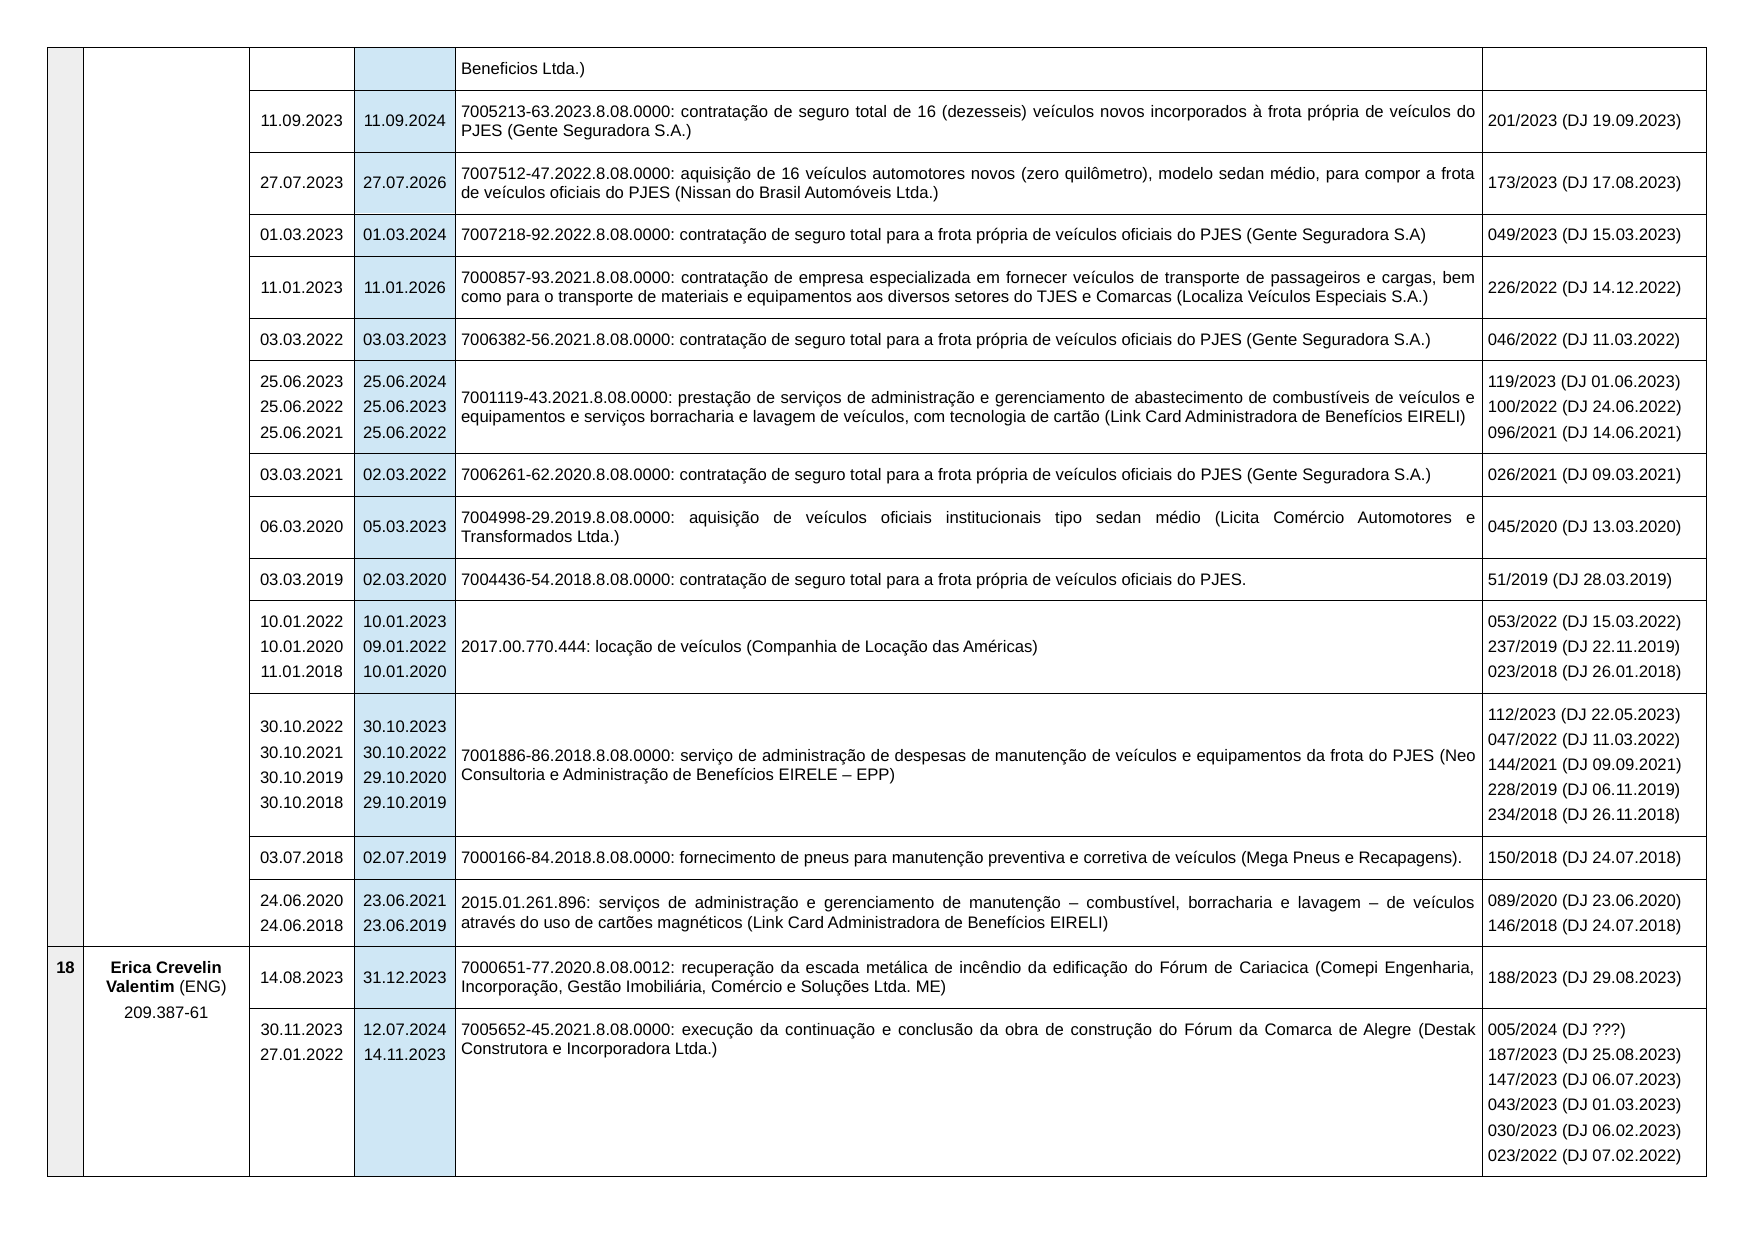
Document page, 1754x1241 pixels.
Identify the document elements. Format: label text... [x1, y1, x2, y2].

table_cell 51/2019 (DJ 28.03.2019) [1483, 559, 1706, 600]
table_cell 01.03.2024 [355, 215, 455, 256]
table_cell 7001119-43.2021.8.08.0000: prestação de serviços de administração e gerenciamento de abastecimento de combustíveis de veículos e equipamentos e serviços borracharia e lavagem de veículos, com tecnologia de cartão (Link Card Administradora de Benefícios EIRELI) [456, 361, 1482, 453]
table_cell 30.10.2023 30.10.2022 29.10.2020 29.10.2019 [355, 694, 455, 836]
table_cell 026/2021 (DJ 09.03.2021) [1483, 454, 1706, 496]
table_cell 25.06.2023 25.06.2022 25.06.2021 [250, 361, 354, 453]
table_cell 045/2020 (DJ 13.03.2020) [1483, 497, 1706, 558]
table_cell 02.03.2022 [355, 454, 455, 496]
table_cell 173/2023 (DJ 17.08.2023) [1483, 153, 1706, 213]
table_cell 188/2023 (DJ 29.08.2023) [1483, 947, 1706, 1008]
table_cell 14.08.2023 [250, 947, 354, 1008]
table_cell 11.09.2024 [355, 91, 455, 152]
table_cell 7004436-54.2018.8.08.0000: contratação de seguro total para a frota própria de veículos oficiais do PJES. [456, 559, 1482, 600]
table_cell 10.01.2022 10.01.2020 11.01.2018 [250, 601, 354, 693]
table_cell 11.01.2023 [250, 257, 354, 318]
table_cell 7004998-29.2019.8.08.0000: aquisição de veículos oficiais institucionais tipo sedan médio (Licita Comércio Automotores e Transformados Ltda.) [456, 497, 1482, 558]
table_cell 089/2020 (DJ 23.06.2020) 146/2018 (DJ 24.07.2018) [1483, 880, 1706, 946]
table_cell 005/2024 (DJ ???) 187/2023 (DJ 25.08.2023) 147/2023 (DJ 06.07.2023) 043/2023 (DJ 01.03.2023) 030/2023 (DJ 06.02.2023) 023/2022 (DJ 07.02.2022) [1483, 1009, 1706, 1176]
table_cell 25.06.2024 25.06.2023 25.06.2022 [355, 361, 455, 453]
table_cell 06.03.2020 [250, 497, 354, 558]
table_cell 05.03.2023 [355, 497, 455, 558]
table_cell [1483, 48, 1706, 90]
table_cell 7006382-56.2021.8.08.0000: contratação de seguro total para a frota própria de veículos oficiais do PJES (Gente Seguradora S.A.) [456, 319, 1482, 360]
table_cell 7000857-93.2021.8.08.0000: contratação de empresa especializada em fornecer veículos de transporte de passageiros e cargas, bem como para o transporte de materiais e equipamentos aos diversos setores do TJES e Comarcas (Localiza Veículos Especiais S.A.) [456, 257, 1482, 318]
table_cell 03.03.2021 [250, 454, 354, 496]
table_cell 03.07.2018 [250, 837, 354, 879]
table_cell 11.01.2026 [355, 257, 455, 318]
table_cell [84, 48, 249, 946]
table_cell 27.07.2023 [250, 153, 354, 213]
table_cell [355, 48, 455, 90]
table_cell 053/2022 (DJ 15.03.2022) 237/2019 (DJ 22.11.2019) 023/2018 (DJ 26.01.2018) [1483, 601, 1706, 693]
table_cell [48, 48, 83, 946]
table_cell 119/2023 (DJ 01.06.2023) 100/2022 (DJ 24.06.2022) 096/2021 (DJ 14.06.2021) [1483, 361, 1706, 453]
table_cell 201/2023 (DJ 19.09.2023) [1483, 91, 1706, 152]
table_cell 112/2023 (DJ 22.05.2023) 047/2022 (DJ 11.03.2022) 144/2021 (DJ 09.09.2021) 228/2019 (DJ 06.11.2019) 234/2018 (DJ 26.11.2018) [1483, 694, 1706, 836]
table_cell 10.01.2023 09.01.2022 10.01.2020 [355, 601, 455, 693]
table_cell [250, 48, 354, 90]
table_cell 30.11.2023 27.01.2022 [250, 1009, 354, 1176]
table_cell Beneficios Ltda.) [456, 48, 1482, 90]
table_cell 7001886-86.2018.8.08.0000: serviço de administração de despesas de manutenção de veículos e equipamentos da frota do PJES (Neo Consultoria e Administração de Benefícios EIRELE – EPP) [456, 694, 1482, 836]
table_cell 03.03.2023 [355, 319, 455, 360]
table_cell 12.07.2024 14.11.2023 [355, 1009, 455, 1176]
table_cell 27.07.2026 [355, 153, 455, 213]
table_cell 7005213-63.2023.8.08.0000: contratação de seguro total de 16 (dezesseis) veículos novos incorporados à frota própria de veículos do PJES (Gente Seguradora S.A.) [456, 91, 1482, 152]
table_cell 30.10.2022 30.10.2021 30.10.2019 30.10.2018 [250, 694, 354, 836]
table_cell 23.06.2021 23.06.2019 [355, 880, 455, 946]
table_cell Erica Crevelin Valentim (ENG) 209.387-61 [84, 947, 249, 1176]
table_cell 7007512-47.2022.8.08.0000: aquisição de 16 veículos automotores novos (zero quilômetro), modelo sedan médio, para compor a frota de veículos oficiais do PJES (Nissan do Brasil Automóveis Ltda.) [456, 153, 1482, 213]
table_cell 18 [48, 947, 83, 1176]
table_cell 7000166-84.2018.8.08.0000: fornecimento de pneus para manutenção preventiva e corretiva de veículos (Mega Pneus e Recapagens). [456, 837, 1482, 879]
table_cell 24.06.2020 24.06.2018 [250, 880, 354, 946]
table_cell 226/2022 (DJ 14.12.2022) [1483, 257, 1706, 318]
table_cell 7007218-92.2022.8.08.0000: contratação de seguro total para a frota própria de veículos oficiais do PJES (Gente Seguradora S.A) [456, 215, 1482, 256]
table_cell 31.12.2023 [355, 947, 455, 1008]
table_cell 01.03.2023 [250, 215, 354, 256]
table_cell 2017.00.770.444: locação de veículos (Companhia de Locação das Américas) [456, 601, 1482, 693]
table_cell 02.03.2020 [355, 559, 455, 600]
table_cell 7006261-62.2020.8.08.0000: contratação de seguro total para a frota própria de veículos oficiais do PJES (Gente Seguradora S.A.) [456, 454, 1482, 496]
table_cell 11.09.2023 [250, 91, 354, 152]
table_cell 03.03.2022 [250, 319, 354, 360]
table_cell 150/2018 (DJ 24.07.2018) [1483, 837, 1706, 879]
table_cell 049/2023 (DJ 15.03.2023) [1483, 215, 1706, 256]
table_cell 03.03.2019 [250, 559, 354, 600]
table_cell 046/2022 (DJ 11.03.2022) [1483, 319, 1706, 360]
table_cell 2015.01.261.896: serviços de administração e gerenciamento de manutenção – combustível, borracharia e lavagem – de veículos através do uso de cartões magnéticos (Link Card Administradora de Benefícios EIRELI) [456, 880, 1482, 946]
table_cell 7000651-77.2020.8.08.0012: recuperação da escada metálica de incêndio da edificação do Fórum de Cariacica (Comepi Engenharia, Incorporação, Gestão Imobiliária, Comércio e Soluções Ltda. ME) [456, 947, 1482, 1008]
table_cell 7005652-45.2021.8.08.0000: execução da continuação e conclusão da obra de construção do Fórum da Comarca de Alegre (Destak Construtora e Incorporadora Ltda.) [456, 1009, 1482, 1176]
table_cell 02.07.2019 [355, 837, 455, 879]
